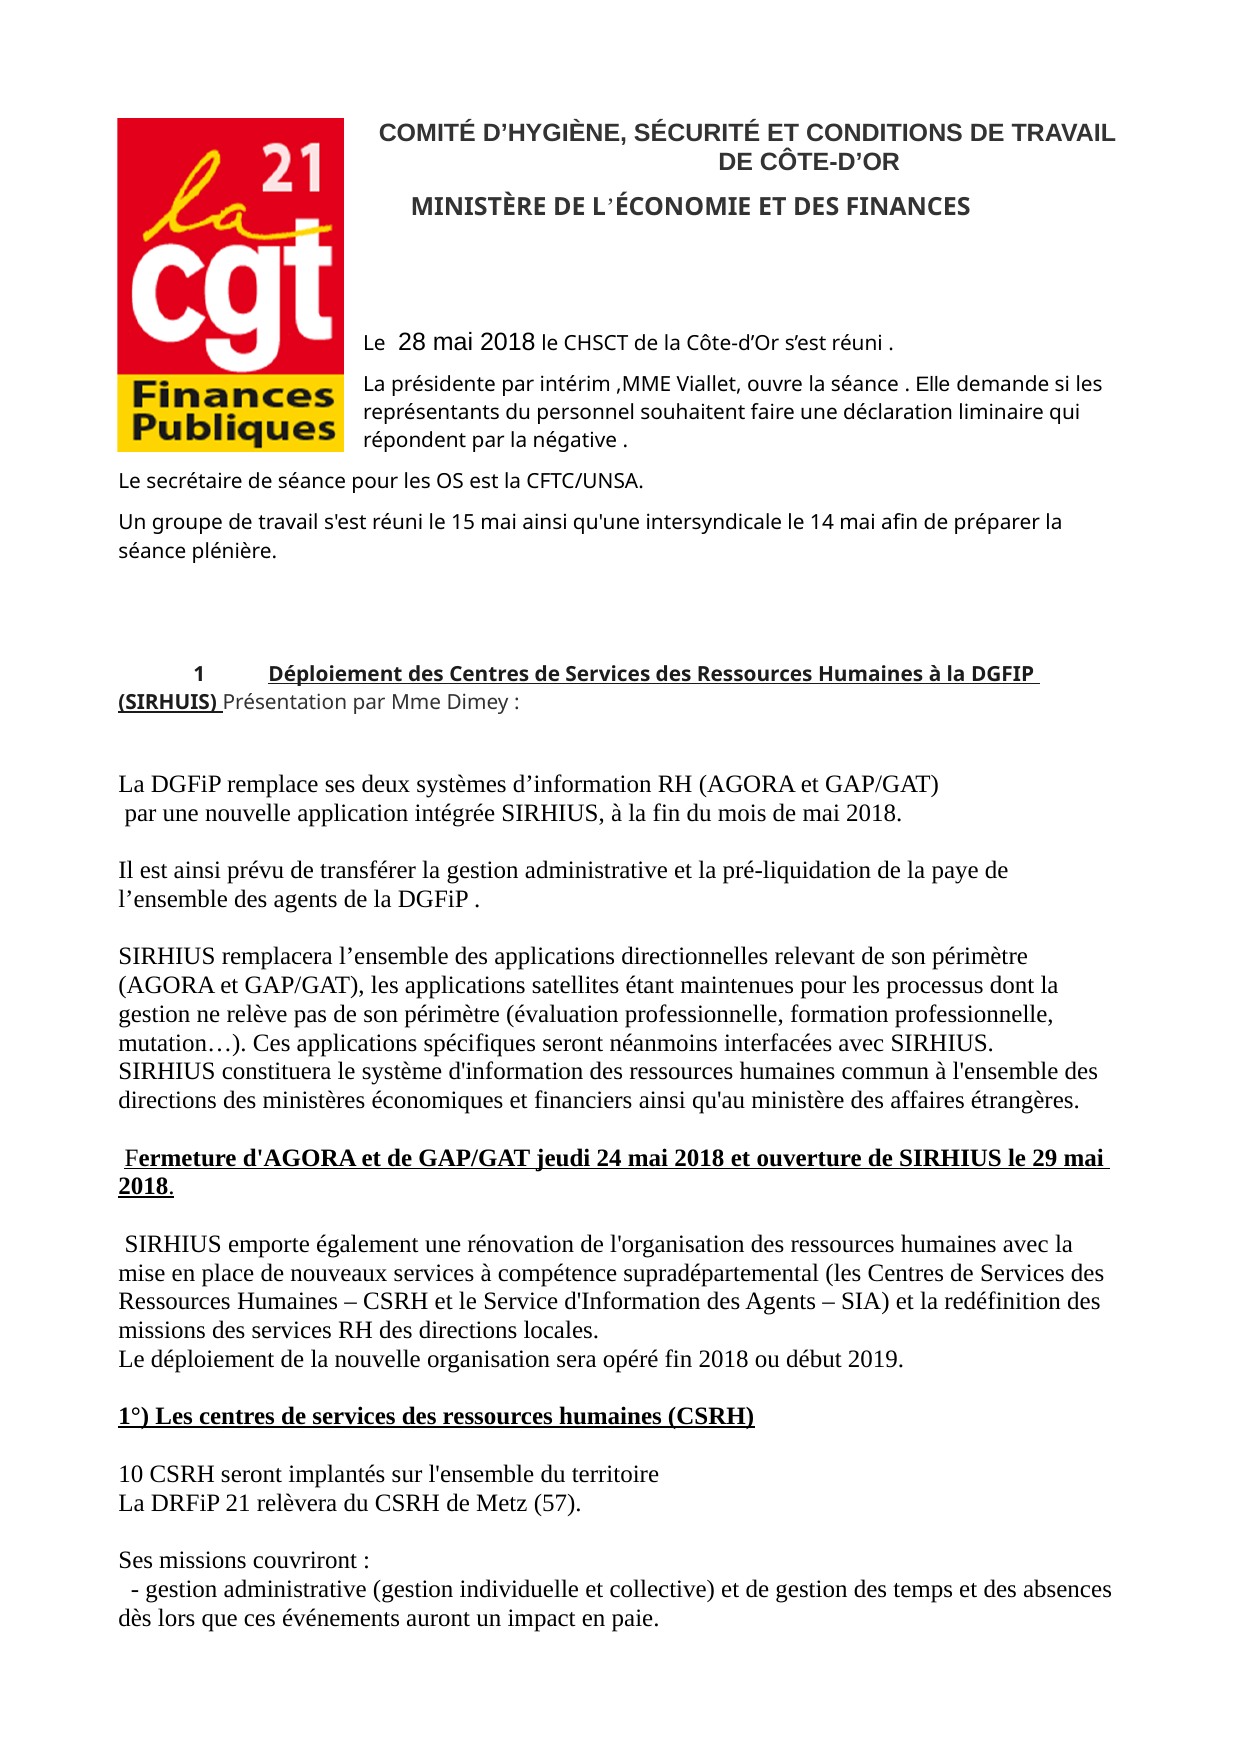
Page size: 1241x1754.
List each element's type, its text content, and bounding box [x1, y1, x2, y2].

text gestion ne relève pas de son périmètre (évaluation professionnelle, formation professionnelle, [118, 999, 1122, 1028]
text Le secrétaire de séance pour les OS est la CFTC/UNSA. [118, 466, 1122, 495]
text 1 Déploiement des Centres de Services des Ressources Humaines à la DGFIP (SIRHUIS) Présentation par Mme Dimey : [118, 659, 1122, 716]
text Le déploiement de la nouvelle organisation sera opéré fin 2018 ou début 2019. [118, 1344, 1122, 1373]
text Fermeture d'AGORA et de GAP/GAT jeudi 24 mai 2018 et ouverture de SIRHIUS le 29 mai 2018. [118, 1143, 1122, 1200]
text - gestion administrative (gestion individuelle et collective) et de gestion des temps et des absences dès lors que ces événements auront un impact en paie. [118, 1574, 1122, 1631]
text Il est ainsi prévu de transférer la gestion administrative et la pré-liquidation de la paye de [118, 855, 1122, 884]
text MINISTÈRE DE L’ÉCONOMIE ET DES FINANCES [344, 188, 1122, 222]
text SIRHIUS emporte également une rénovation de l'organisation des ressources humaines avec la mise en place de nouveaux services à compétence supradépartemental (les Centres de Services des Ressources Humaines – CSRH et le Service d'Information des Agents – SIA) et la redéfinition des missions des services RH des directions locales. [118, 1229, 1122, 1344]
text par une nouvelle application intégrée SIRHIUS, à la fin du mois de mai 2018. [118, 798, 1122, 826]
picture [117, 118, 344, 452]
text La DRFiP 21 relèvera du CSRH de Metz (57). [118, 1488, 1122, 1516]
text l’ensemble des agents de la DGFiP . [118, 884, 1122, 913]
text 10 CSRH seront implantés sur l'ensemble du territoire [118, 1459, 1122, 1488]
text La présidente par intérim ,MME Viallet, ouvre la séance . Elle demande si les représentants du personnel souhaitent faire une déclaration liminaire qui répondent par la négative . [118, 369, 1122, 454]
text SIRHIUS constituera le système d'information des ressources humaines commun à l'ensemble des directions des ministères économiques et financiers ainsi qu'au ministère des affaires étrangères. [118, 1056, 1122, 1114]
text Le 28 mai 2018 le CHSCT de la Côte-d’Or s’est réuni . [344, 327, 1122, 356]
text Un groupe de travail s'est réuni le 15 mai ainsi qu'une intersyndicale le 14 mai afin de préparer la séance plénière. [118, 507, 1122, 564]
text 1°) Les centres de services des ressources humaines (CSRH) [118, 1401, 1122, 1430]
text Ses missions couvriront : [118, 1545, 1122, 1574]
text COMITÉ D’HYGIÈNE, SÉCURITÉ ET CONDITIONS DE TRAVAIL DE CÔTE-D’OR [344, 118, 1122, 176]
text (AGORA et GAP/GAT), les applications satellites étant maintenues pour les processus dont la [118, 970, 1122, 999]
text La DGFiP remplace ses deux systèmes d’information RH (AGORA et GAP/GAT) [118, 769, 1122, 798]
text SIRHIUS remplacera l’ensemble des applications directionnelles relevant de son périmètre [118, 941, 1122, 970]
text mutation…). Ces applications spécifiques seront néanmoins interfacées avec SIRHIUS. [118, 1028, 1122, 1056]
